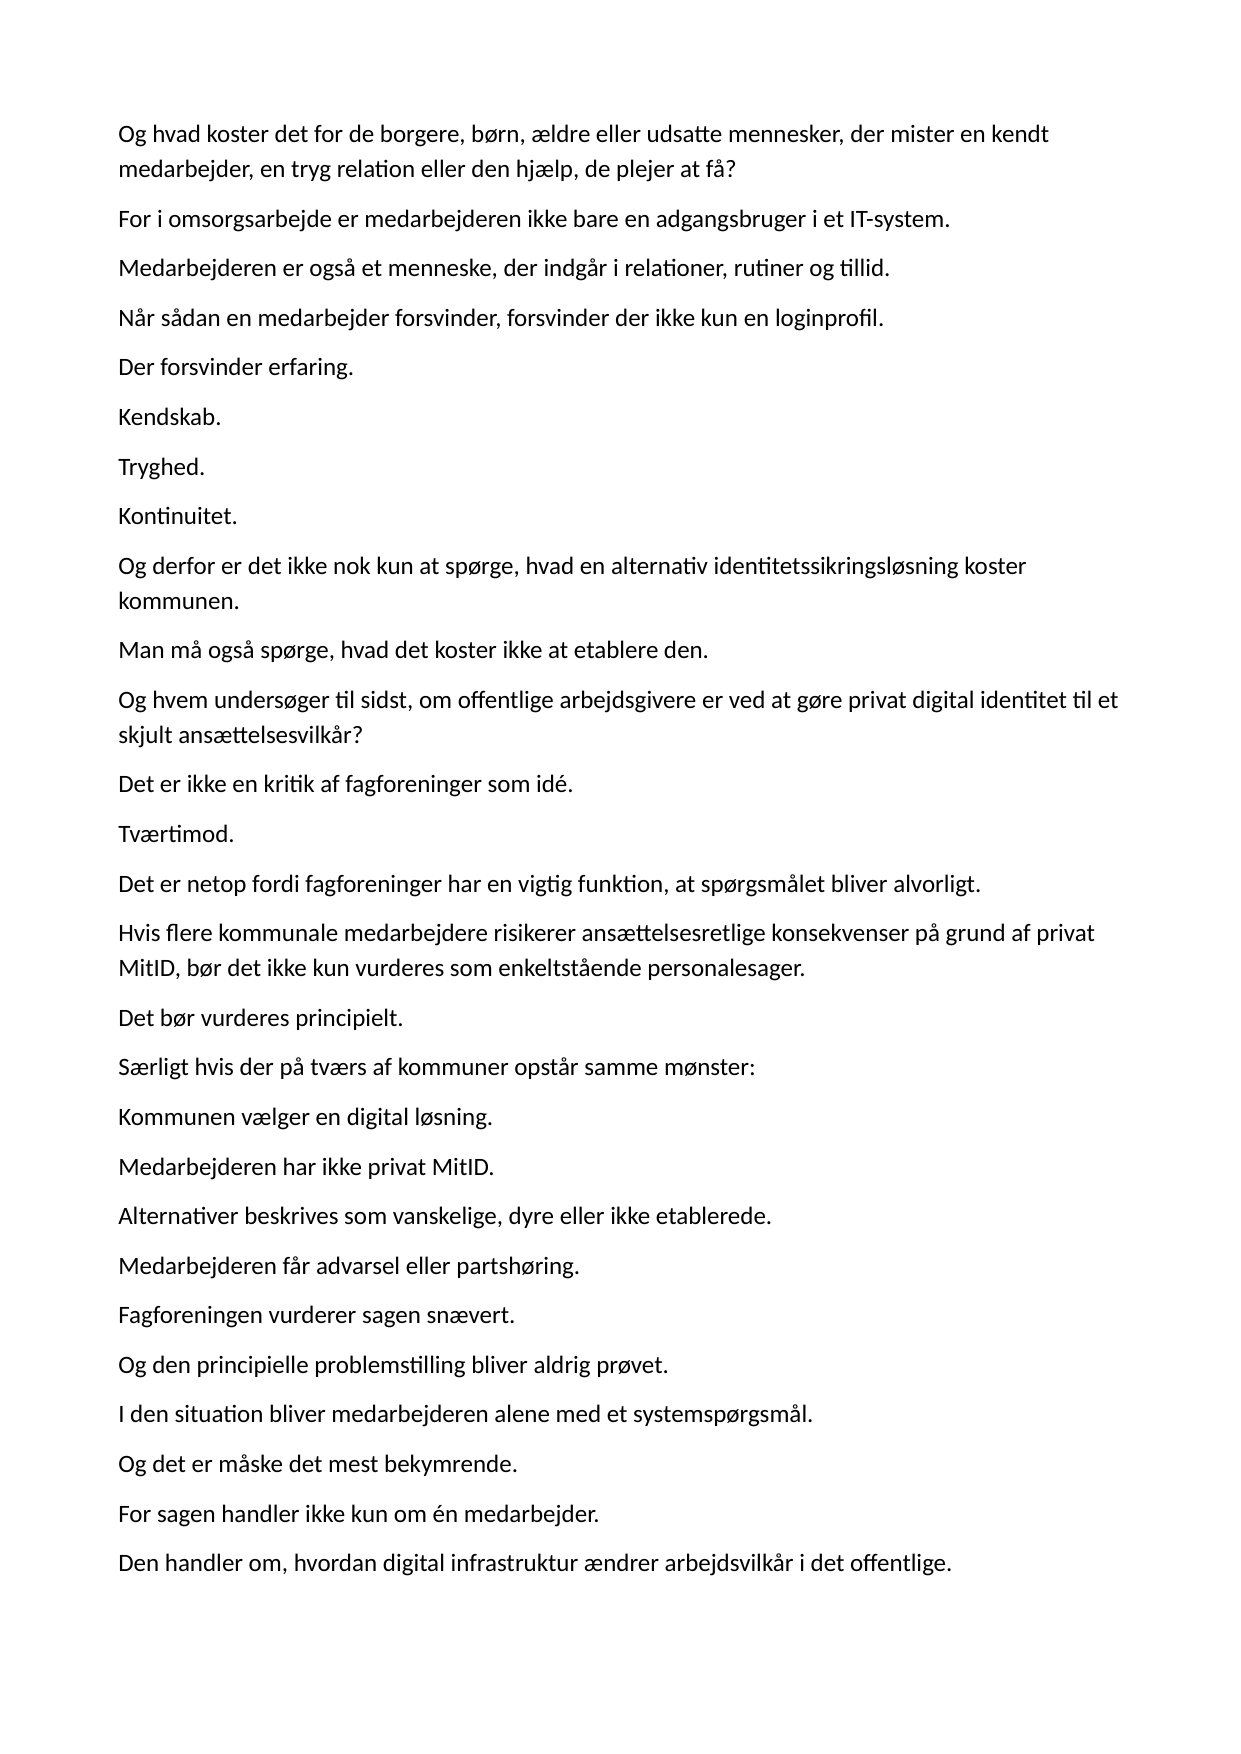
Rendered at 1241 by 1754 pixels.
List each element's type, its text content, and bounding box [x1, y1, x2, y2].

text Kendskab. [118, 401, 1122, 432]
text Det bør vurderes principielt. [118, 1002, 1122, 1032]
text Medarbejderen har ikke privat MitID. [118, 1151, 1122, 1181]
text Det er netop fordi fagforeninger har en vigtig funktion, at spørgsmålet bliver alvorligt. [118, 868, 1122, 898]
text Tryghed. [118, 451, 1122, 481]
text Og hvem undersøger til sidst, om offentlige arbejdsgivere er ved at gøre privat digital identitet til et skjult ansættelsesvilkår? [118, 684, 1122, 749]
text Hvis flere kommunale medarbejdere risikerer ansættelsesretlige konsekvenser på grund af privat MitID, bør det ikke kun vurderes som enkeltstående personalesager. [118, 917, 1122, 983]
text Når sådan en medarbejder forsvinder, forsvinder der ikke kun en loginprofil. [118, 302, 1122, 332]
text Kontinuitet. [118, 500, 1122, 531]
text Medarbejderen er også et menneske, der indgår i relationer, rutiner og tillid. [118, 252, 1122, 283]
text Medarbejderen får advarsel eller partshøring. [118, 1250, 1122, 1280]
text Alternativer beskrives som vanskelige, dyre eller ikke etablerede. [118, 1200, 1122, 1231]
text Særligt hvis der på tværs af kommuner opstår samme mønster: [118, 1051, 1122, 1082]
text Kommunen vælger en digital løsning. [118, 1101, 1122, 1132]
text Fagforeningen vurderer sagen snævert. [118, 1299, 1122, 1330]
text For i omsorgsarbejde er medarbejderen ikke bare en adgangsbruger i et IT-system. [118, 203, 1122, 233]
text Man må også spørge, hvad det koster ikke at etablere den. [118, 634, 1122, 665]
text Og det er måske det mest bekymrende. [118, 1448, 1122, 1479]
text For sagen handler ikke kun om én medarbejder. [118, 1498, 1122, 1528]
text I den situation bliver medarbejderen alene med et systemspørgsmål. [118, 1398, 1122, 1429]
text Det er ikke en kritik af fagforeninger som idé. [118, 768, 1122, 799]
text Den handler om, hvordan digital infrastruktur ændrer arbejdsvilkår i det offentlige. [118, 1547, 1122, 1578]
text Og den principielle problemstilling bliver aldrig prøvet. [118, 1349, 1122, 1379]
text Og derfor er det ikke nok kun at spørge, hvad en alternativ identitetssikringsløsning koster kommunen. [118, 550, 1122, 615]
text Tværtimod. [118, 818, 1122, 849]
text Og hvad koster det for de borgere, børn, ældre eller udsatte mennesker, der mister en kendt medarbejder, en tryg relation eller den hjælp, de plejer at få? [118, 118, 1122, 184]
text Der forsvinder erfaring. [118, 351, 1122, 382]
